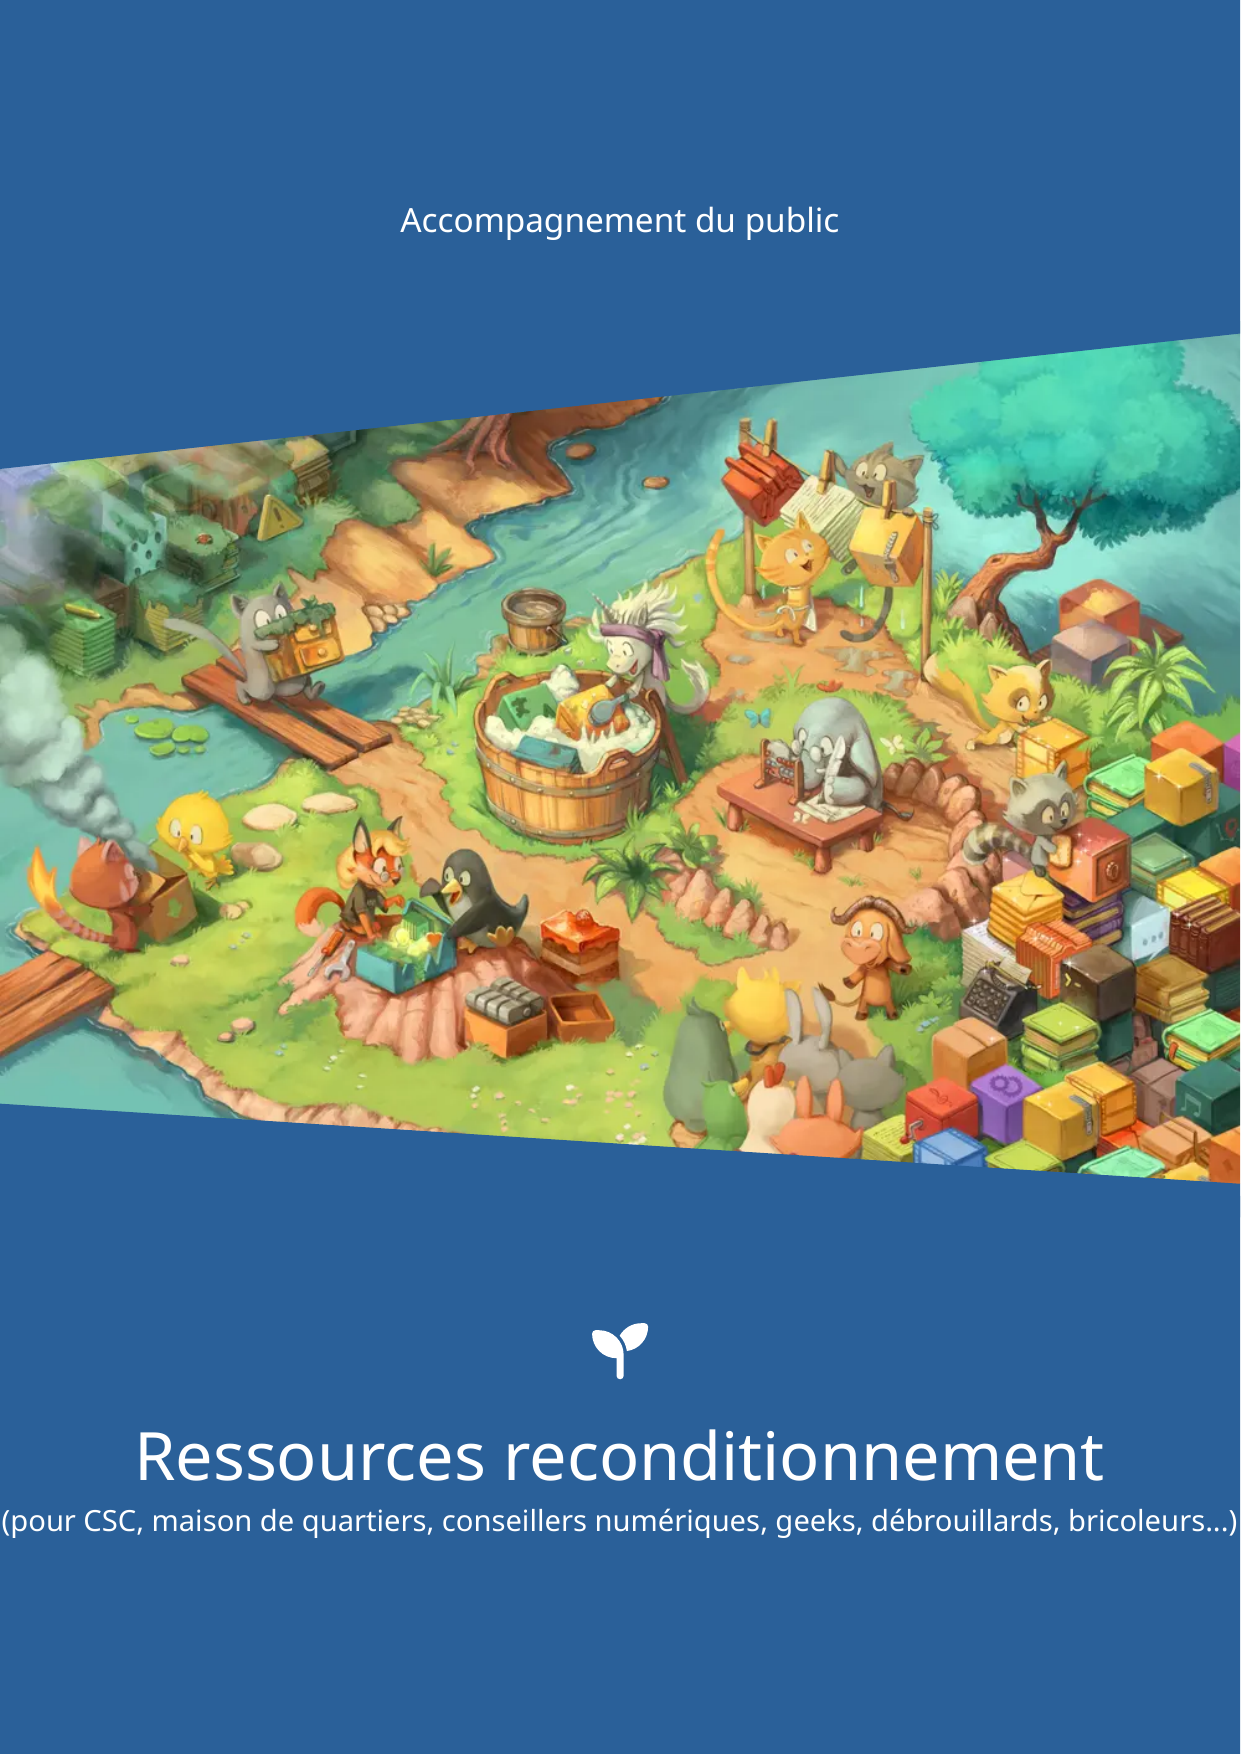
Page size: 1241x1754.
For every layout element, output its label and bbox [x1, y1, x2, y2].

picture [0, 334, 1241, 1183]
